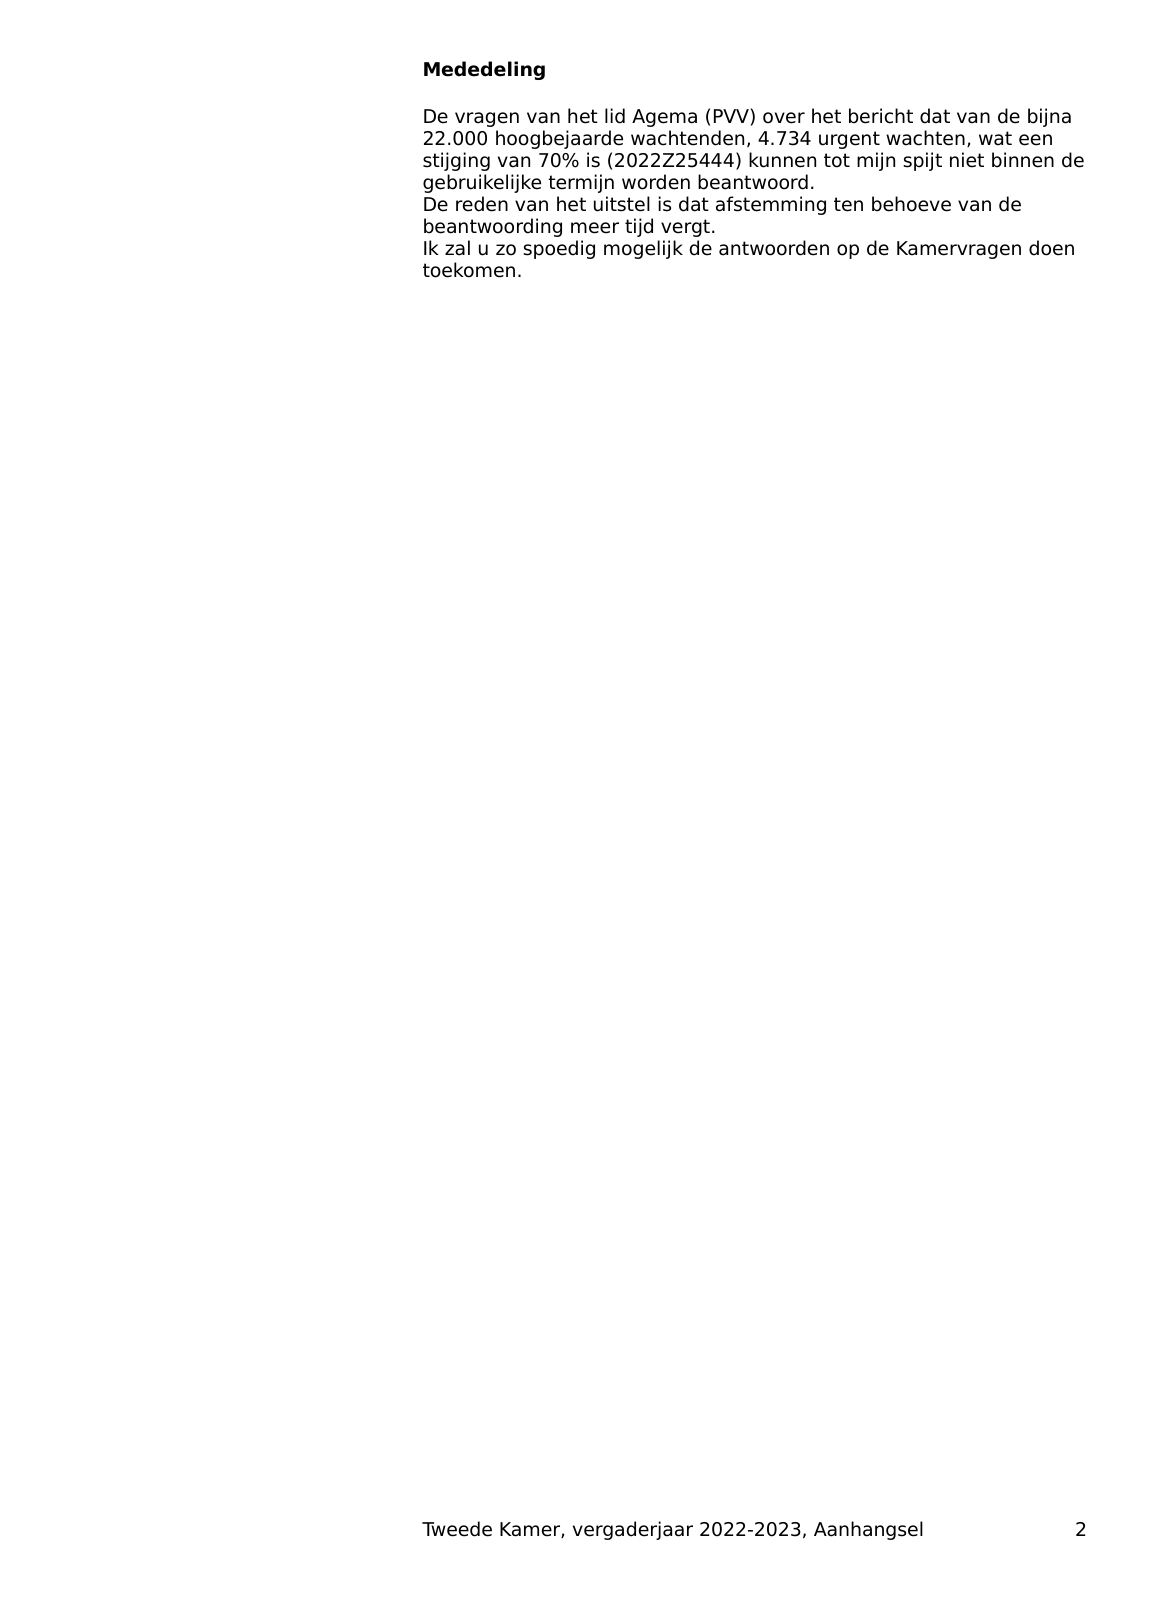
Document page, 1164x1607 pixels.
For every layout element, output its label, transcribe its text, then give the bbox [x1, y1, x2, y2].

text De vragen van het lid Agema (PVV) over het bericht dat van de bijna 22.000 hoogbejaarde wachtenden, 4.734 urgent wachten, wat een stijging van 70% is (2022Z25444) kunnen tot mijn spijt niet binnen de gebruikelijke termijn worden beantwoord. [422, 106, 1087, 194]
text Ik zal u zo spoedig mogelijk de antwoorden op de Kamervragen doen toekomen. [422, 238, 1087, 282]
subtitle Mededeling [422, 59, 1087, 81]
text De reden van het uitstel is dat afstemming ten behoeve van de beantwoording meer tijd vergt. [422, 194, 1087, 238]
